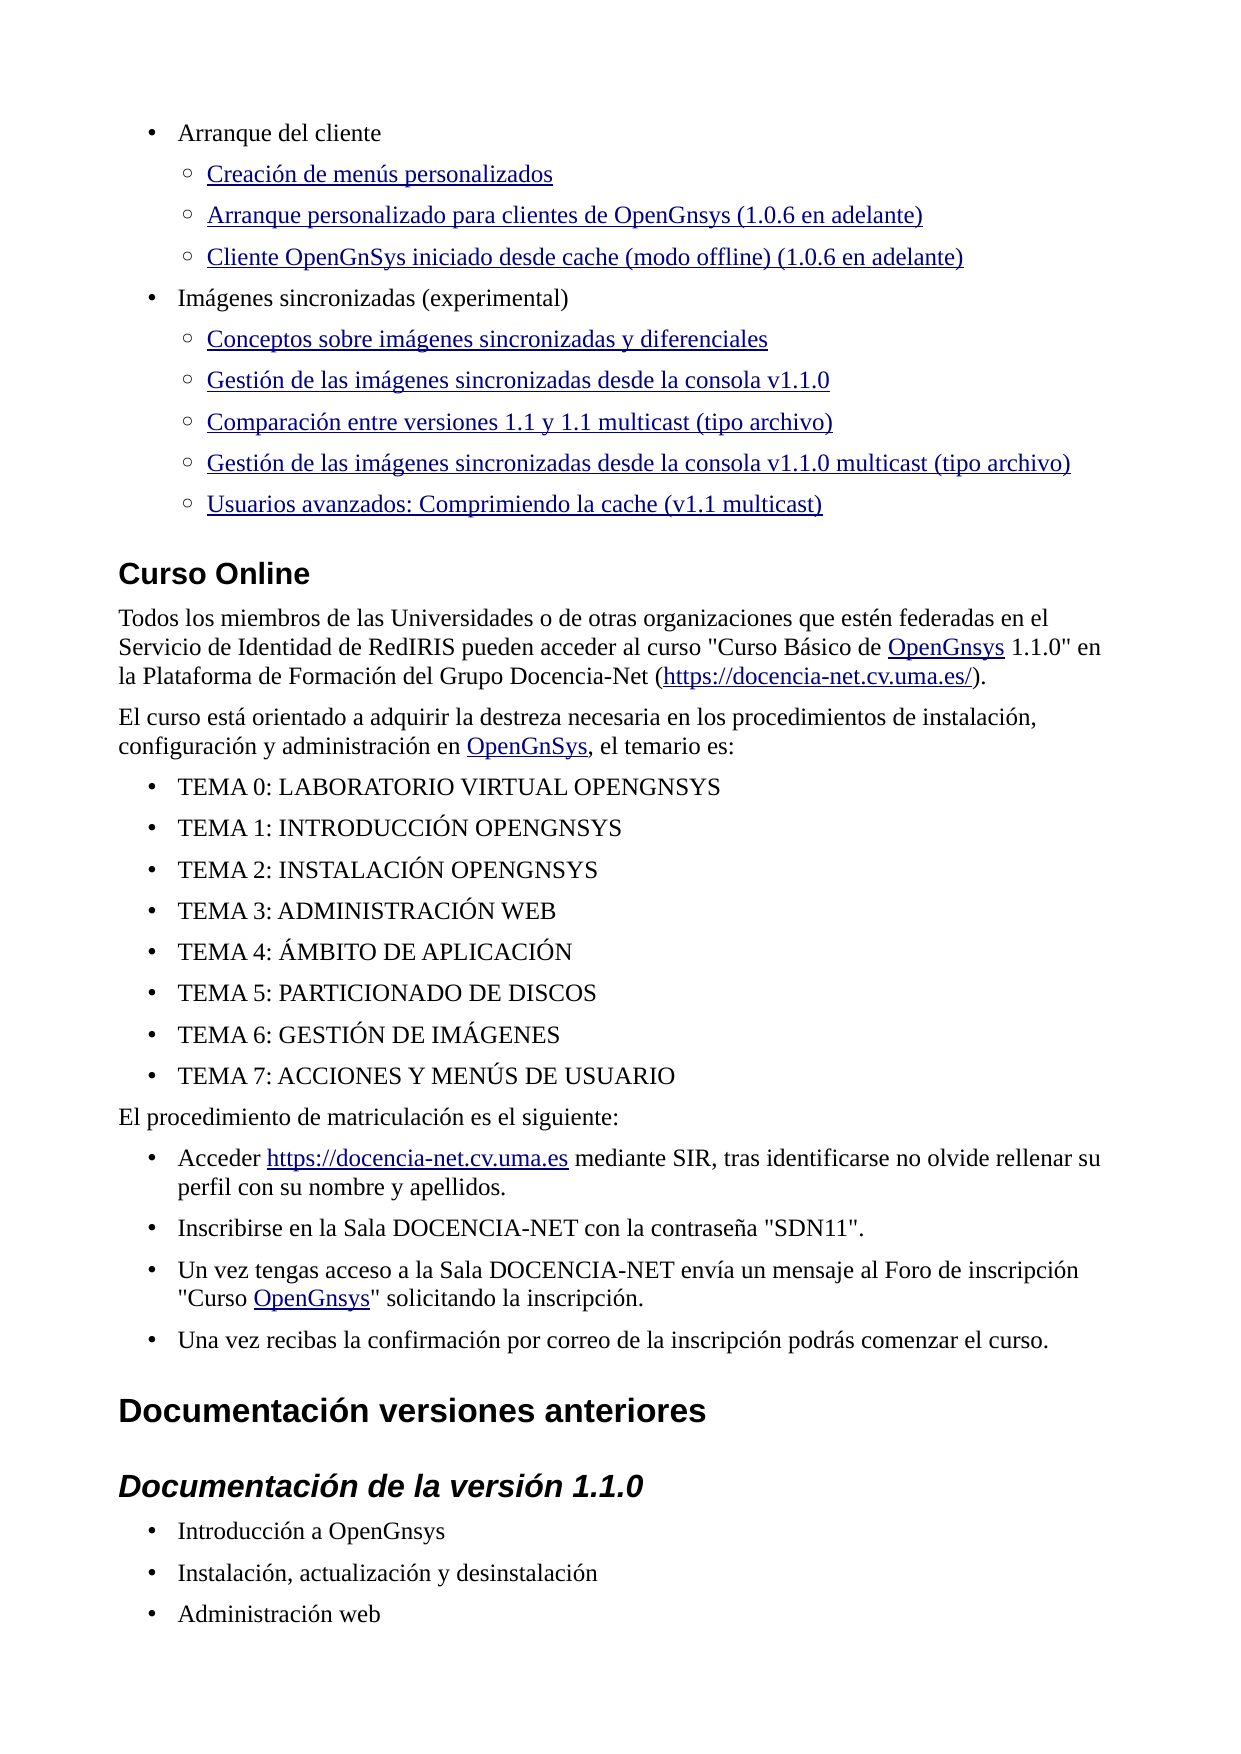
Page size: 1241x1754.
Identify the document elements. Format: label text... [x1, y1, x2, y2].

list Gestión de las imágenes sincronizadas desde la consola v1.1.0 [177, 366, 1122, 394]
subtitle Documentación versiones anteriores [118, 1391, 1122, 1429]
list Arranque personalizado para clientes de OpenGnsys (1.0.6 en adelante) [177, 201, 1122, 229]
list Usuarios avanzados: Comprimiendo la cache (v1.1 multicast) [177, 489, 1122, 518]
list TEMA 2: INSTALACIÓN OPENGNSYS [148, 855, 1122, 883]
list TEMA 5: PARTICIONADO DE DISCOS [148, 978, 1122, 1007]
subtitle Documentación de la versión 1.1.0 [118, 1467, 1122, 1504]
list Acceder ​https://docencia-net.cv.uma.es mediante SIR, tras identificarse no olvide rellenar su perfil con su nombre y apellidos. [148, 1143, 1122, 1201]
list Una vez recibas la confirmación por correo de la inscripción podrás comenzar el curso. [148, 1325, 1122, 1353]
list TEMA 0: LABORATORIO VIRTUAL OPENGNSYS [148, 772, 1122, 801]
list Imágenes sincronizadas (experimental) [148, 283, 1122, 312]
list Introducción a OpenGnsys [148, 1516, 1122, 1545]
list Instalación, actualización y desinstalación [148, 1558, 1122, 1586]
subtitle Curso Online [118, 556, 1122, 591]
list TEMA 6: GESTIÓN DE IMÁGENES [148, 1020, 1122, 1048]
list Administración web [148, 1599, 1122, 1628]
list Inscribirse en la Sala DOCENCIA-NET con la contraseña "SDN11". [148, 1213, 1122, 1242]
text Todos los miembros de las Universidades o de otras organizaciones que estén federadas en el Servicio de Identidad de RedIRIS pueden acceder al curso "Curso Básico de OpenGnsys 1.1.0" en la Plataforma de Formación del Grupo Docencia-Net (​https://docencia-net.cv.uma.es/). [118, 603, 1122, 690]
text El curso está orientado a adquirir la destreza necesaria en los procedimientos de instalación, configuración y administración en OpenGnSys, el temario es: [118, 702, 1122, 760]
list Creación de menús personalizados [177, 159, 1122, 188]
list Comparación entre versiones 1.1 y 1.1 multicast (tipo archivo) [177, 407, 1122, 436]
list TEMA 1: INTRODUCCIÓN OPENGNSYS [148, 813, 1122, 842]
text El procedimiento de matriculación es el siguiente: [118, 1102, 1122, 1131]
list TEMA 7: ACCIONES Y MENÚS DE USUARIO [148, 1061, 1122, 1090]
list TEMA 4: ÁMBITO DE APLICACIÓN [148, 937, 1122, 966]
list Conceptos sobre imágenes sincronizadas y diferenciales [177, 324, 1122, 353]
list TEMA 3: ADMINISTRACIÓN WEB [148, 896, 1122, 925]
list Cliente OpenGnSys iniciado desde cache (modo offline) (1.0.6 en adelante) [177, 242, 1122, 271]
list Gestión de las imágenes sincronizadas desde la consola v1.1.0 multicast (tipo archivo) [177, 448, 1122, 477]
list Un vez tengas acceso a la Sala DOCENCIA-NET envía un mensaje al Foro de inscripción "Curso OpenGnsys" solicitando la inscripción. [148, 1255, 1122, 1312]
list Arranque del cliente [148, 118, 1122, 147]
